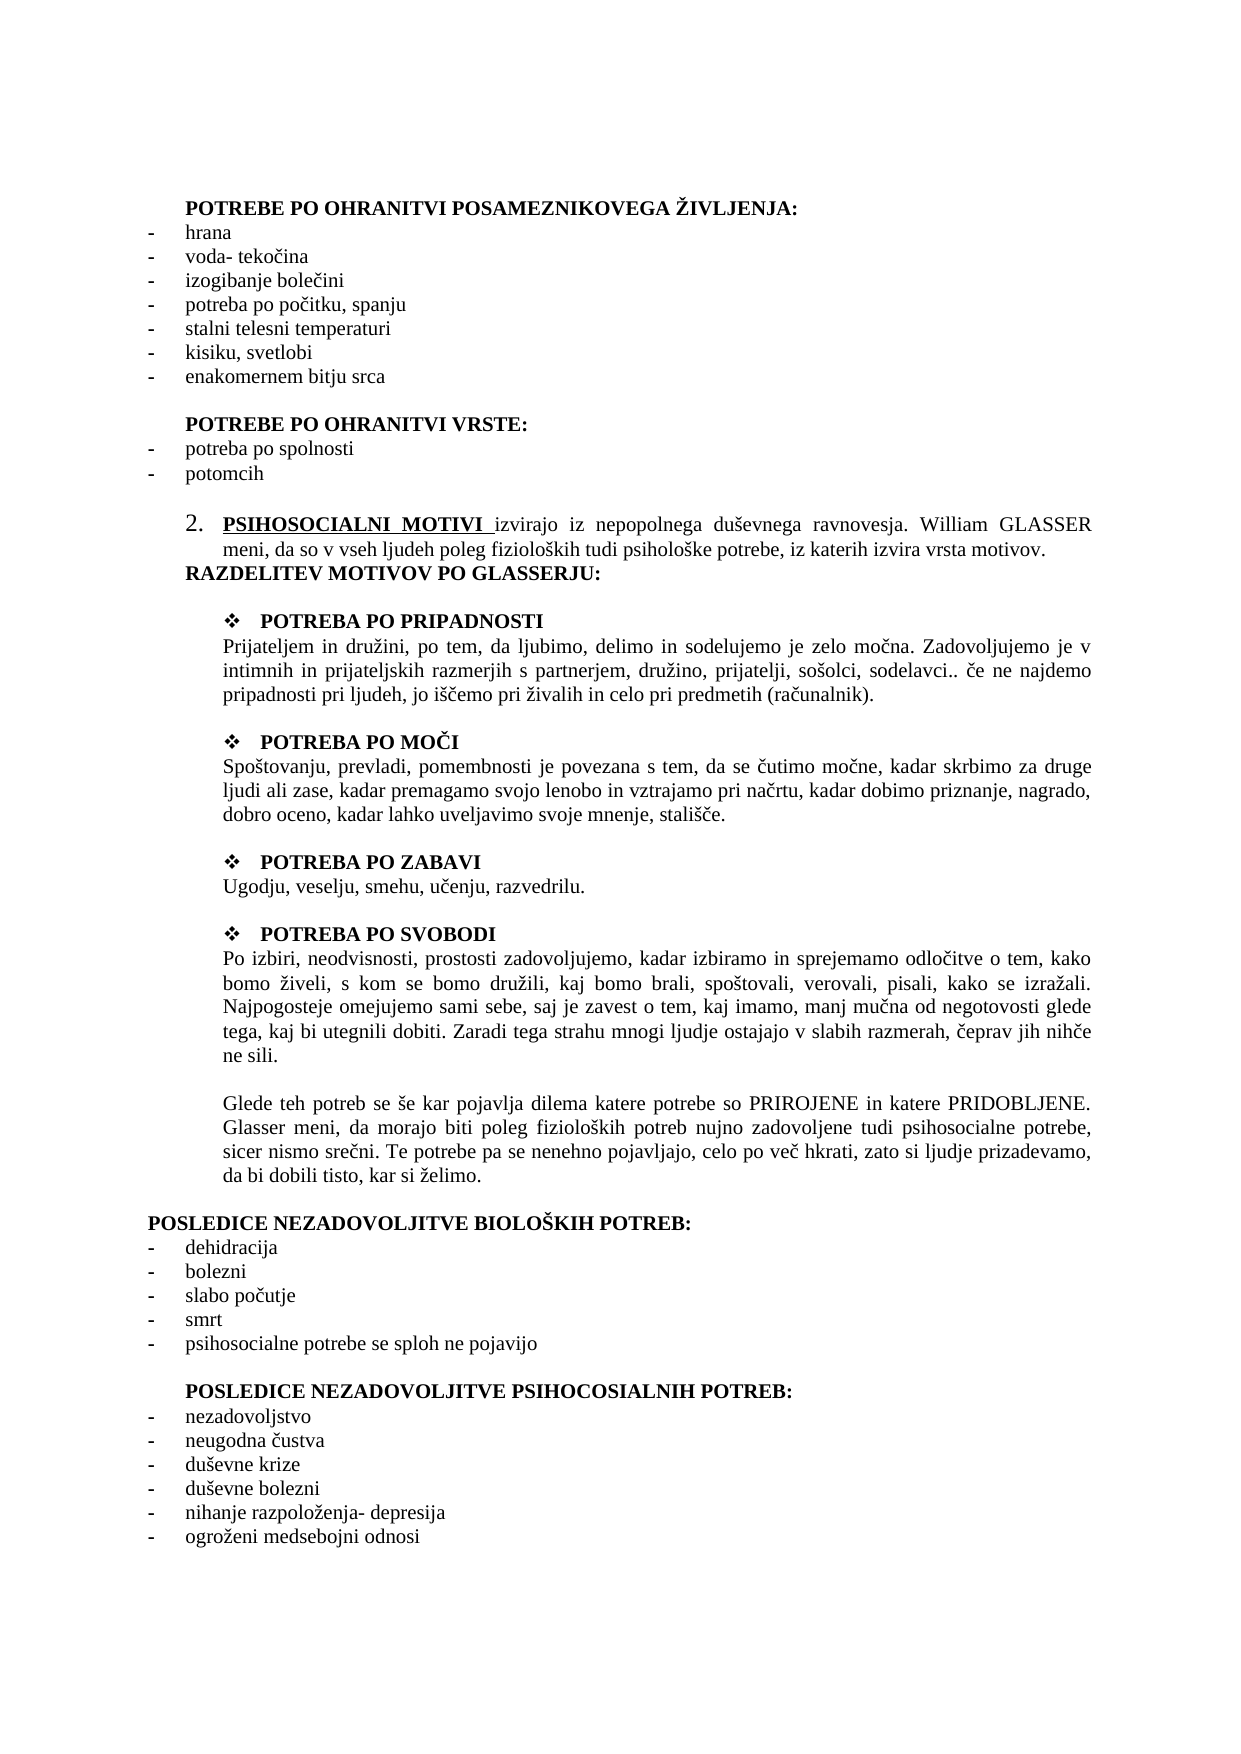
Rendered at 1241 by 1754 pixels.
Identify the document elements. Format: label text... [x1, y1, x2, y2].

list ogroženi medsebojni odnosi [148, 1524, 1093, 1548]
text Ugodju, veselju, smehu, učenju, razvedrilu. [223, 874, 1093, 898]
text Po izbiri, neodvisnosti, prostosti zadovoljujemo, kadar izbiramo in sprejemamo odločitve o tem, kako bomo živeli, s kom se bomo družili, kaj bomo brali, spoštovali, verovali, pisali, kako se izražali. Najpogosteje omejujemo sami sebe, saj je zavest o tem, kaj imamo, manj mučna od negotovosti glede tega, kaj bi utegnili dobiti. Zaradi tega strahu mnogi ljudje ostajajo v slabih razmerah, čeprav jih nihče ne sili. [223, 946, 1093, 1067]
list potomcih [148, 460, 1093, 484]
text POSLEDICE NEZADOVOLJITVE BIOLOŠKIH POTREB: [148, 1211, 1093, 1235]
text Spoštovanju, prevladi, pomembnosti je povezana s tem, da se čutimo močne, kadar skrbimo za druge ljudi ali zase, kadar premagamo svojo lenobo in vztrajamo pri načrtu, kadar dobimo priznanje, nagrado, dobro oceno, kadar lahko uveljavimo svoje mnenje, stališče. [223, 754, 1093, 826]
list psihosocialne potrebe se sploh ne pojavijo [148, 1331, 1093, 1355]
text POTREBE PO OHRANITVI VRSTE: [185, 412, 1093, 436]
list potreba po spolnosti [148, 436, 1093, 460]
text POTREBE PO OHRANITVI POSAMEZNIKOVEGA ŽIVLJENJA: [185, 196, 1093, 220]
text POSLEDICE NEZADOVOLJITVE PSIHOCOSIALNIH POTREB: [185, 1379, 1093, 1403]
list duševne krize [148, 1452, 1093, 1476]
list potreba po počitku, spanju [148, 292, 1093, 316]
list POTREBA PO SVOBODI [223, 922, 1093, 946]
list stalni telesni temperaturi [148, 316, 1093, 340]
list bolezni [148, 1259, 1093, 1283]
list slabo počutje [148, 1283, 1093, 1307]
list voda- tekočina [148, 244, 1093, 268]
list POTREBA PO ZABAVI [223, 850, 1093, 874]
list duševne bolezni [148, 1476, 1093, 1500]
text RAZDELITEV MOTIVOV PO GLASSERJU: [185, 561, 1093, 585]
list nihanje razpoloženja- depresija [148, 1500, 1093, 1524]
list neugodna čustva [148, 1428, 1093, 1452]
list kisiku, svetlobi [148, 340, 1093, 364]
text Glede teh potreb se še kar pojavlja dilema katere potrebe so PRIROJENE in katere PRIDOBLJENE. Glasser meni, da morajo biti poleg fizioloških potreb nujno zadovoljene tudi psihosocialne potrebe, sicer nismo srečni. Te potrebe pa se nenehno pojavljajo, celo po več hkrati, zato si ljudje prizadevamo, da bi dobili tisto, kar si želimo. [223, 1091, 1093, 1187]
list dehidracija [148, 1235, 1093, 1259]
list enakomernem bitju srca [148, 364, 1093, 388]
list POTREBA PO PRIPADNOSTI [223, 609, 1093, 633]
list smrt [148, 1307, 1093, 1331]
list PSIHOSOCIALNI MOTIVI izvirajo iz nepopolnega duševnega ravnovesja. William GLASSER meni, da so v vseh ljudeh poleg fizioloških tudi psihološke potrebe, iz katerih izvira vrsta motivov. [185, 508, 1093, 561]
list hrana [148, 220, 1093, 244]
text Prijateljem in družini, po tem, da ljubimo, delimo in sodelujemo je zelo močna. Zadovoljujemo je v intimnih in prijateljskih razmerjih s partnerjem, družino, prijatelji, sošolci, sodelavci.. če ne najdemo pripadnosti pri ljudeh, jo iščemo pri živalih in celo pri predmetih (računalnik). [223, 633, 1093, 706]
list POTREBA PO MOČI [223, 730, 1093, 754]
list nezadovoljstvo [148, 1403, 1093, 1428]
list izogibanje bolečini [148, 268, 1093, 292]
